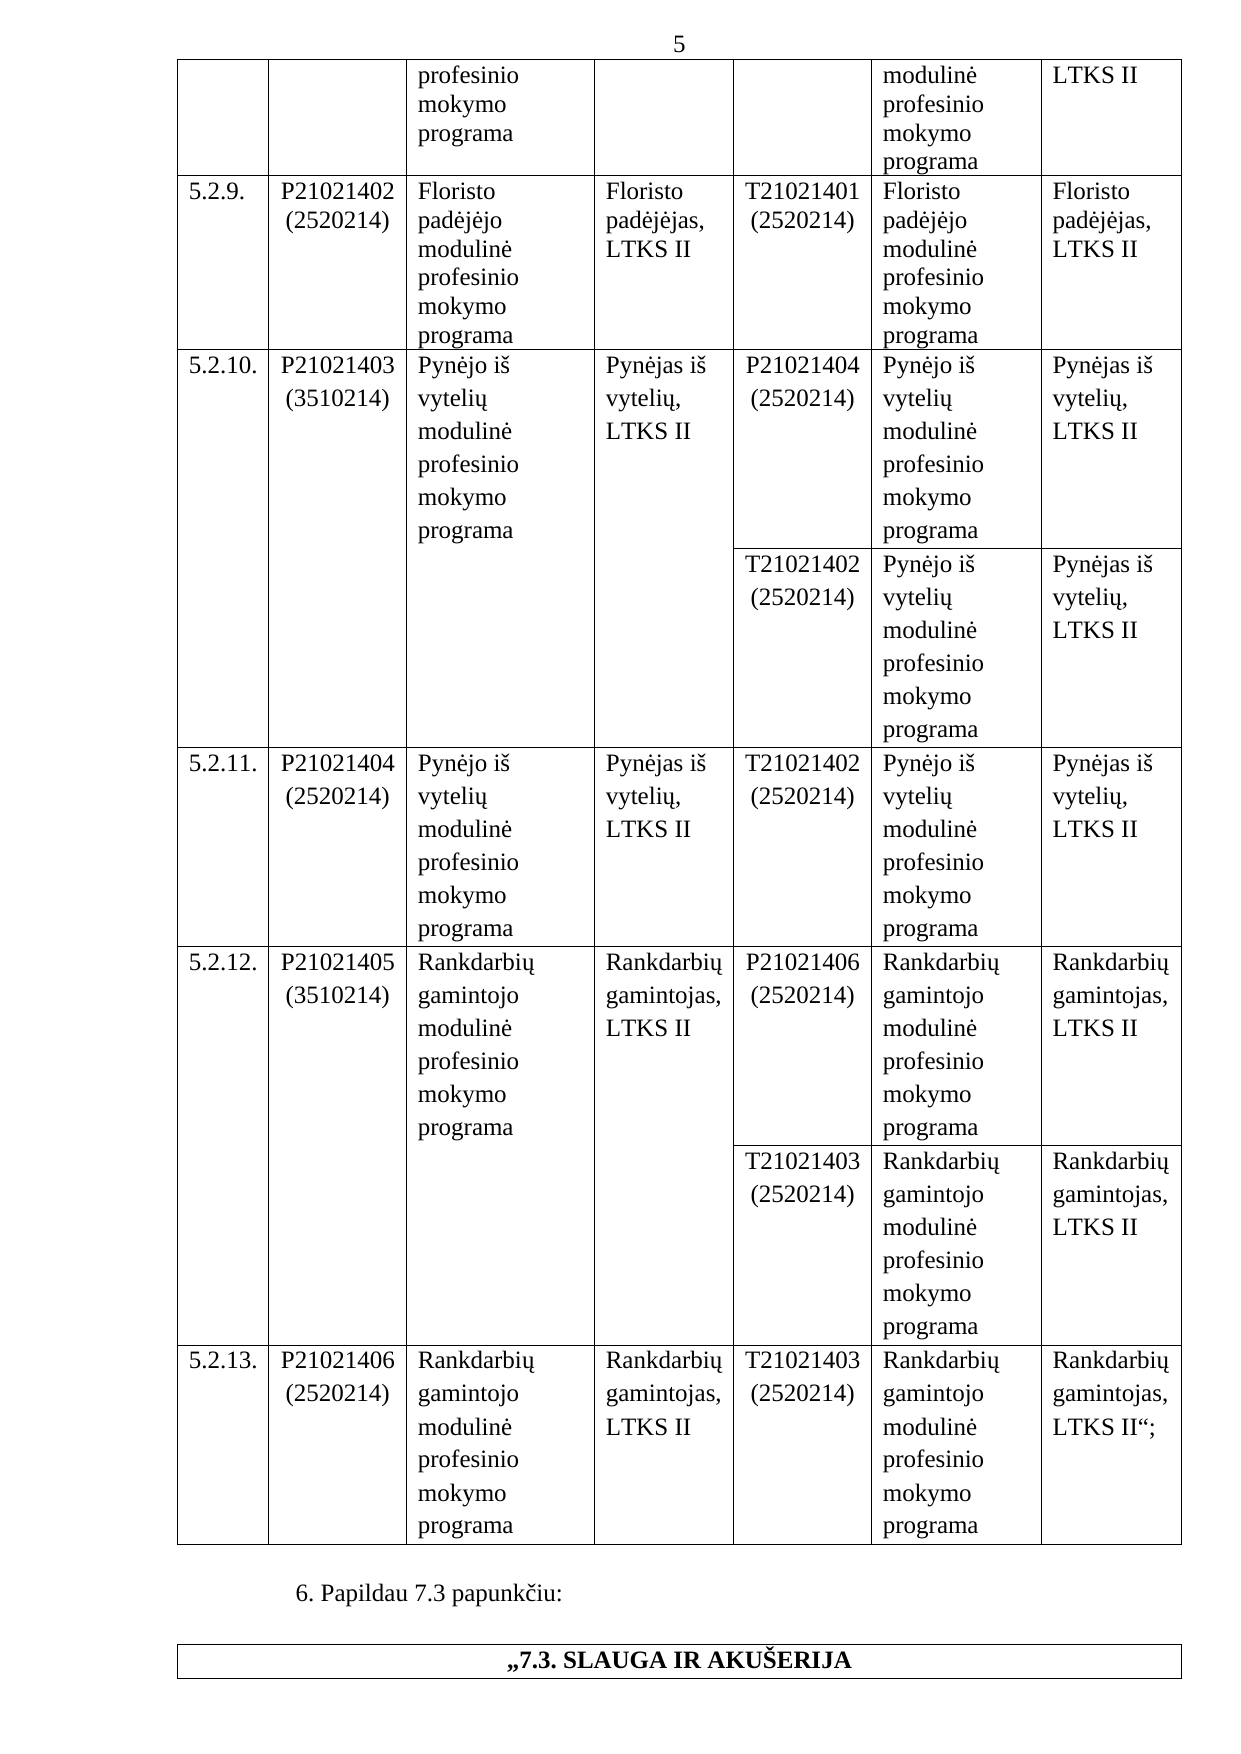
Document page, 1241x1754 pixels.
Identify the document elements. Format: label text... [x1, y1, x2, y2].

table_cell Rankdarbių gamintojas, LTKS II [595, 947, 733, 1344]
table_cell [734, 60, 871, 175]
table_cell P21021402 (2520214) [269, 176, 406, 349]
table_cell P21021404 (2520214) [269, 748, 406, 946]
table_cell [178, 60, 268, 175]
table_cell 5.2.10. [178, 350, 268, 747]
table_cell Pynėjo iš vytelių modulinė profesinio mokymo programa [872, 748, 1041, 946]
table_cell 5.2.11. [178, 748, 268, 946]
table_cell Pynėjas iš vytelių, LTKS II [1042, 748, 1181, 946]
table_cell T21021401 (2520214) [734, 176, 871, 349]
text 6. Papildau 7.3 papunkčiu: [295, 1578, 1181, 1606]
table_cell Pynėjo iš vytelių modulinė profesinio mokymo programa [872, 350, 1041, 548]
table_cell Rankdarbių gamintojas, LTKS II“; [1042, 1346, 1181, 1544]
table_cell P21021406 (2520214) [269, 1346, 406, 1544]
table_cell Floristo padėjėjo modulinė profesinio mokymo programa [407, 176, 594, 349]
table_cell profesinio mokymo programa [407, 60, 594, 175]
table_cell Floristo padėjėjo modulinė profesinio mokymo programa [872, 176, 1041, 349]
table_cell Rankdarbių gamintojo modulinė profesinio mokymo programa [407, 1346, 594, 1544]
table_cell Rankdarbių gamintojas, LTKS II [1042, 947, 1181, 1145]
table_cell T21021402 (2520214) [734, 748, 871, 946]
table_cell [595, 60, 733, 175]
table_cell Pynėjas iš vytelių, LTKS II [595, 748, 733, 946]
table_cell T21021403 (2520214) [734, 1146, 871, 1344]
table_cell Pynėjas iš vytelių, LTKS II [1042, 350, 1181, 548]
table_cell P21021404 (2520214) [734, 350, 871, 548]
table_cell Pynėjo iš vytelių modulinė profesinio mokymo programa [407, 748, 594, 946]
table_cell Pynėjas iš vytelių, LTKS II [1042, 549, 1181, 747]
table_cell P21021405 (3510214) [269, 947, 406, 1344]
table_cell LTKS II [1042, 60, 1181, 175]
table_cell Pynėjas iš vytelių, LTKS II [595, 350, 733, 747]
table_cell Rankdarbių gamintojo modulinė profesinio mokymo programa [407, 947, 594, 1344]
table_cell Pynėjo iš vytelių modulinė profesinio mokymo programa [872, 549, 1041, 747]
table_cell Floristo padėjėjas, LTKS II [1042, 176, 1181, 349]
table_cell Pynėjo iš vytelių modulinė profesinio mokymo programa [407, 350, 594, 747]
table_cell [269, 60, 406, 175]
table_cell P21021403 (3510214) [269, 350, 406, 747]
table_header „7.3. SLAUGA IR AKUŠERIJA [178, 1645, 1181, 1678]
table_cell Rankdarbių gamintojas, LTKS II [1042, 1146, 1181, 1344]
table_cell Floristo padėjėjas, LTKS II [595, 176, 733, 349]
table_cell Rankdarbių gamintojas, LTKS II [595, 1346, 733, 1544]
table_cell 5.2.9. [178, 176, 268, 349]
table_cell T21021403 (2520214) [734, 1346, 871, 1544]
table_cell modulinė profesinio mokymo programa [872, 60, 1041, 175]
table_cell Rankdarbių gamintojo modulinė profesinio mokymo programa [872, 1146, 1041, 1344]
table_cell 5.2.12. [178, 947, 268, 1344]
table_cell P21021406 (2520214) [734, 947, 871, 1145]
table_cell Rankdarbių gamintojo modulinė profesinio mokymo programa [872, 947, 1041, 1145]
table_cell 5.2.13. [178, 1346, 268, 1544]
table_cell Rankdarbių gamintojo modulinė profesinio mokymo programa [872, 1346, 1041, 1544]
table_cell T21021402 (2520214) [734, 549, 871, 747]
